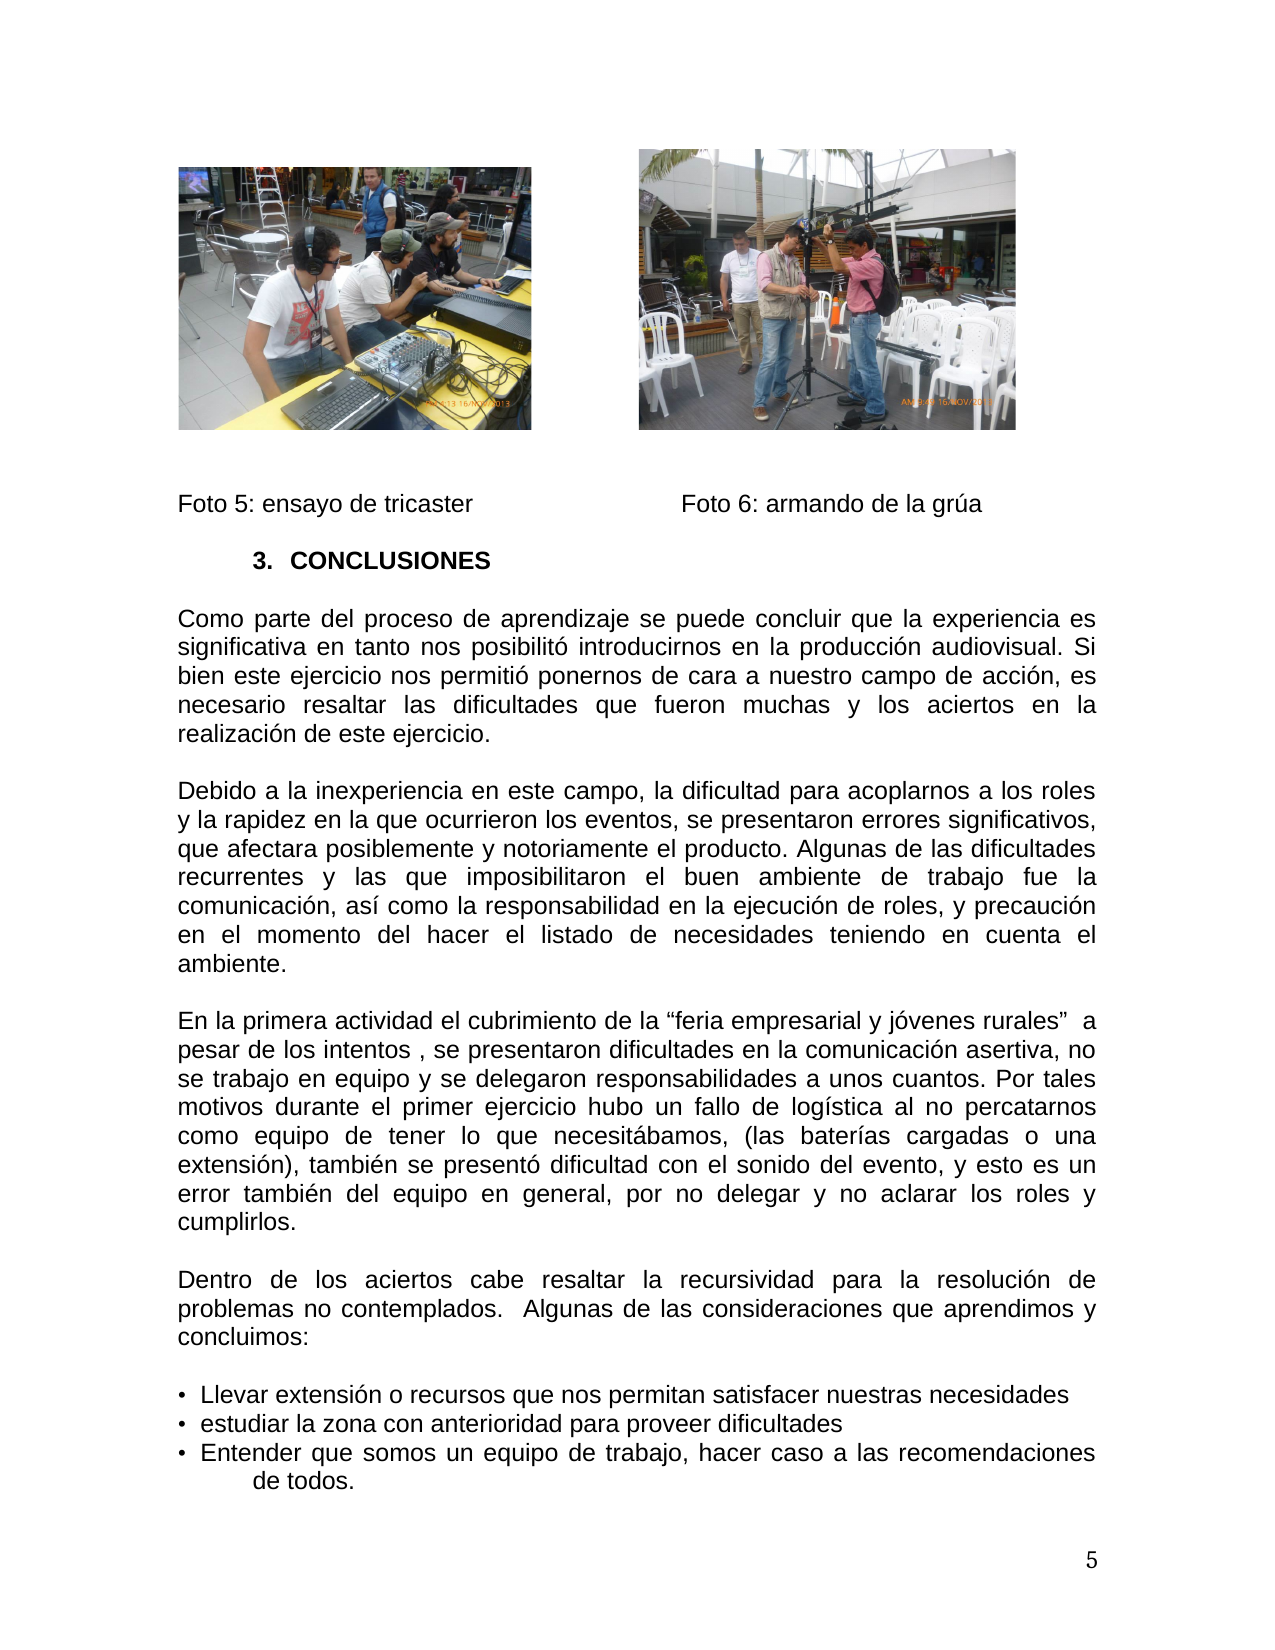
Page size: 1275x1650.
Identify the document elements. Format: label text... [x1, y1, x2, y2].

text En la primera actividad el cubrimiento de la “feria empresarial y jóvenes rurales” a pesar de los intentos , se presentaron dificultades en la comunicación asertiva, no se trabajo en equipo y se delegaron responsabilidades a unos cuantos. Por tales motivos durante el primer ejercicio hubo un fallo de logística al no percatarnos como equipo de tener lo que necesitábamos, (las baterías cargadas o una extensión), también se presentó dificultad con el sonido del evento, y esto es un error también del equipo en general, por no delegar y no aclarar los roles y cumplirlos. [177, 1006, 1098, 1236]
list estudiar la zona con anterioridad para proveer dificultades [177, 1409, 1098, 1437]
picture [178, 167, 532, 430]
text Debido a la inexperiencia en este campo, la dificultad para acoplarnos a los roles y la rapidez en la que ocurrieron los eventos, se presentaron errores significativos, que afectara posiblemente y notoriamente el producto. Algunas de las dificultades recurrentes y las que imposibilitaron el buen ambiente de trabajo fue la comunicación, así como la responsabilidad en la ejecución de roles, y precaución en el momento del hacer el listado de necesidades teniendo en cuenta el ambiente. [177, 776, 1098, 977]
text Como parte del proceso de aprendizaje se puede concluir que la experiencia es significativa en tanto nos posibilitó introducirnos en la producción audiovisual. Si bien este ejercicio nos permitió ponernos de cara a nuestro campo de acción, es necesario resaltar las dificultades que fueron muchas y los aciertos en la realización de este ejercicio. [177, 603, 1098, 747]
text Foto 5: ensayo de tricaster Foto 6: armando de la grúa [177, 488, 1098, 517]
list Entender que somos un equipo de trabajo, hacer caso a las recomendaciones de todos. [177, 1437, 1098, 1495]
list CONCLUSIONES [252, 546, 1098, 575]
list Llevar extensión o recursos que nos permitan satisfacer nuestras necesidades [177, 1380, 1098, 1409]
picture [638, 149, 1016, 430]
text Dentro de los aciertos cabe resaltar la recursividad para la resolución de problemas no contemplados. Algunas de las consideraciones que aprendimos y concluimos: [177, 1265, 1098, 1351]
